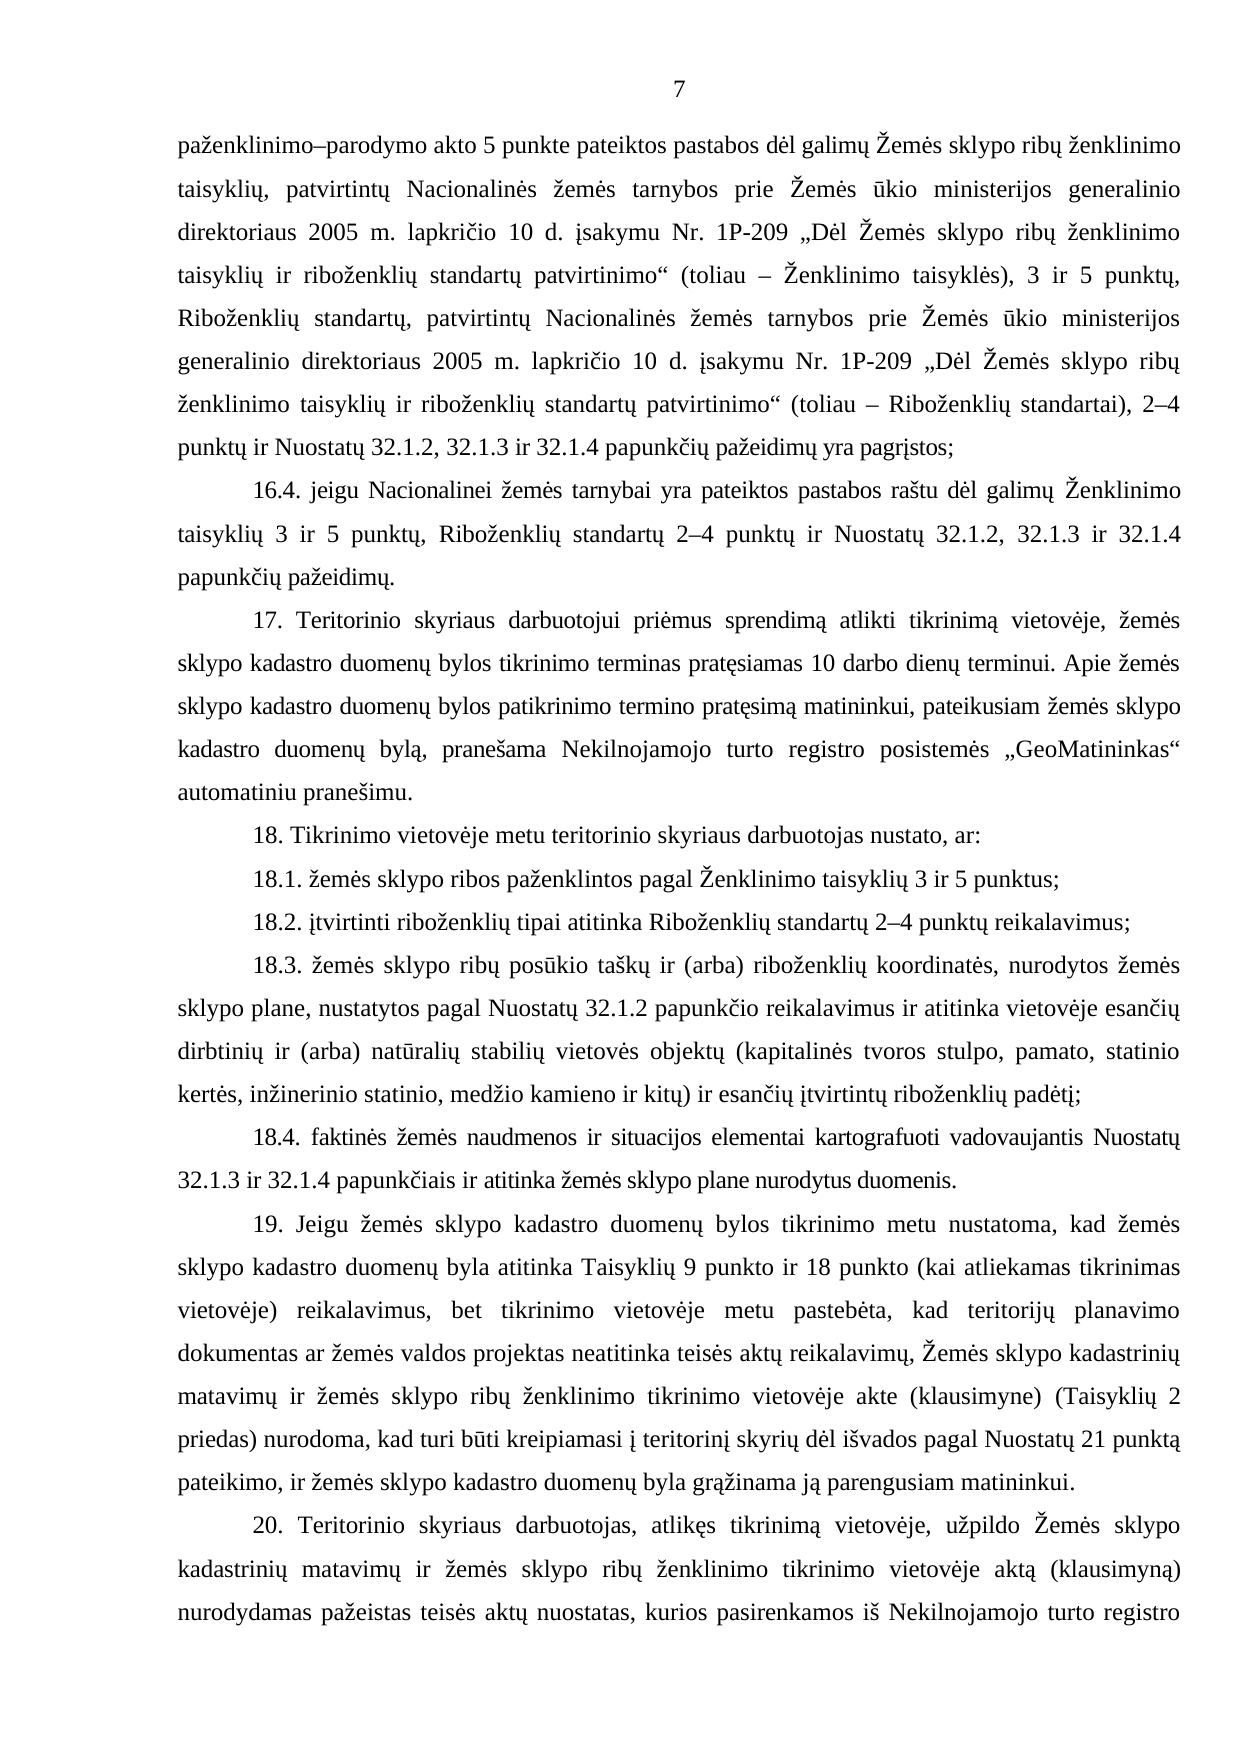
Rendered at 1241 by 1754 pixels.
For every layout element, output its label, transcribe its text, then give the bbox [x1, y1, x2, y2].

text 19. Jeigu žemės sklypo kadastro duomenų bylos tikrinimo metu nustatoma, kad žemės sklypo kadastro duomenų byla atitinka Taisyklių 9 punkto ir 18 punkto (kai atliekamas tikrinimas vietovėje) reikalavimus, bet tikrinimo vietovėje metu pastebėta, kad teritorijų planavimo dokumentas ar žemės valdos projektas neatitinka teisės aktų reikalavimų, Žemės sklypo kadastrinių matavimų ir žemės sklypo ribų ženklinimo tikrinimo vietovėje akte (klausimyne) (Taisyklių 2 priedas) nurodoma, kad turi būti kreipiamasi į teritorinį skyrių dėl išvados pagal Nuostatų 21 punktą pateikimo, ir žemės sklypo kadastro duomenų byla grąžinama ją parengusiam matininkui. [177, 1209, 1181, 1496]
text 18. Tikrinimo vietovėje metu teritorinio skyriaus darbuotojas nustato, ar: [177, 821, 1181, 849]
text 17. Teritorinio skyriaus darbuotojui priėmus sprendimą atlikti tikrinimą vietovėje, žemės sklypo kadastro duomenų bylos tikrinimo terminas pratęsiamas 10 darbo dienų terminui. Apie žemės sklypo kadastro duomenų bylos patikrinimo termino pratęsimą matininkui, pateikusiam žemės sklypo kadastro duomenų bylą, pranešama Nekilnojamojo turto registro posistemės „GeoMatininkas“ automatiniu pranešimu. [177, 605, 1181, 806]
text paženklinimo–parodymo akto 5 punkte pateiktos pastabos dėl galimų Žemės sklypo ribų ženklinimo taisyklių, patvirtintų Nacionalinės žemės tarnybos prie Žemės ūkio ministerijos generalinio direktoriaus 2005 m. lapkričio 10 d. įsakymu Nr. 1P-209 „Dėl Žemės sklypo ribų ženklinimo taisyklių ir riboženklių standartų patvirtinimo“ (toliau – Ženklinimo taisyklės), 3 ir 5 punktų, Riboženklių standartų, patvirtintų Nacionalinės žemės tarnybos prie Žemės ūkio ministerijos generalinio direktoriaus 2005 m. lapkričio 10 d. įsakymu Nr. 1P-209 „Dėl Žemės sklypo ribų ženklinimo taisyklių ir riboženklių standartų patvirtinimo“ (toliau – Riboženklių standartai), 2–4 punktų ir Nuostatų 32.1.2, 32.1.3 ir 32.1.4 papunkčių pažeidimų yra pagrįstos; [177, 131, 1181, 461]
text 20. Teritorinio skyriaus darbuotojas, atlikęs tikrinimą vietovėje, užpildo Žemės sklypo kadastrinių matavimų ir žemės sklypo ribų ženklinimo tikrinimo vietovėje aktą (klausimyną) nurodydamas pažeistas teisės aktų nuostatas, kurios pasirenkamos iš Nekilnojamojo turto registro [177, 1511, 1181, 1626]
text 18.2. įtvirtinti riboženklių tipai atitinka Riboženklių standartų 2–4 punktų reikalavimus; [177, 907, 1181, 936]
text 16.4. jeigu Nacionalinei žemės tarnybai yra pateiktos pastabos raštu dėl galimų Ženklinimo taisyklių 3 ir 5 punktų, Riboženklių standartų 2–4 punktų ir Nuostatų 32.1.2, 32.1.3 ir 32.1.4 papunkčių pažeidimų. [177, 476, 1181, 591]
text 18.3. žemės sklypo ribų posūkio taškų ir (arba) riboženklių koordinatės, nurodytos žemės sklypo plane, nustatytos pagal Nuostatų 32.1.2 papunkčio reikalavimus ir atitinka vietovėje esančių dirbtinių ir (arba) natūralių stabilių vietovės objektų (kapitalinės tvoros stulpo, pamato, statinio kertės, inžinerinio statinio, medžio kamieno ir kitų) ir esančių įtvirtintų riboženklių padėtį; [177, 950, 1181, 1108]
text 18.4. faktinės žemės naudmenos ir situacijos elementai kartografuoti vadovaujantis Nuostatų 32.1.3 ir 32.1.4 papunkčiais ir atitinka žemės sklypo plane nurodytus duomenis. [177, 1122, 1181, 1194]
text 18.1. žemės sklypo ribos paženklintos pagal Ženklinimo taisyklių 3 ir 5 punktus; [177, 864, 1181, 892]
